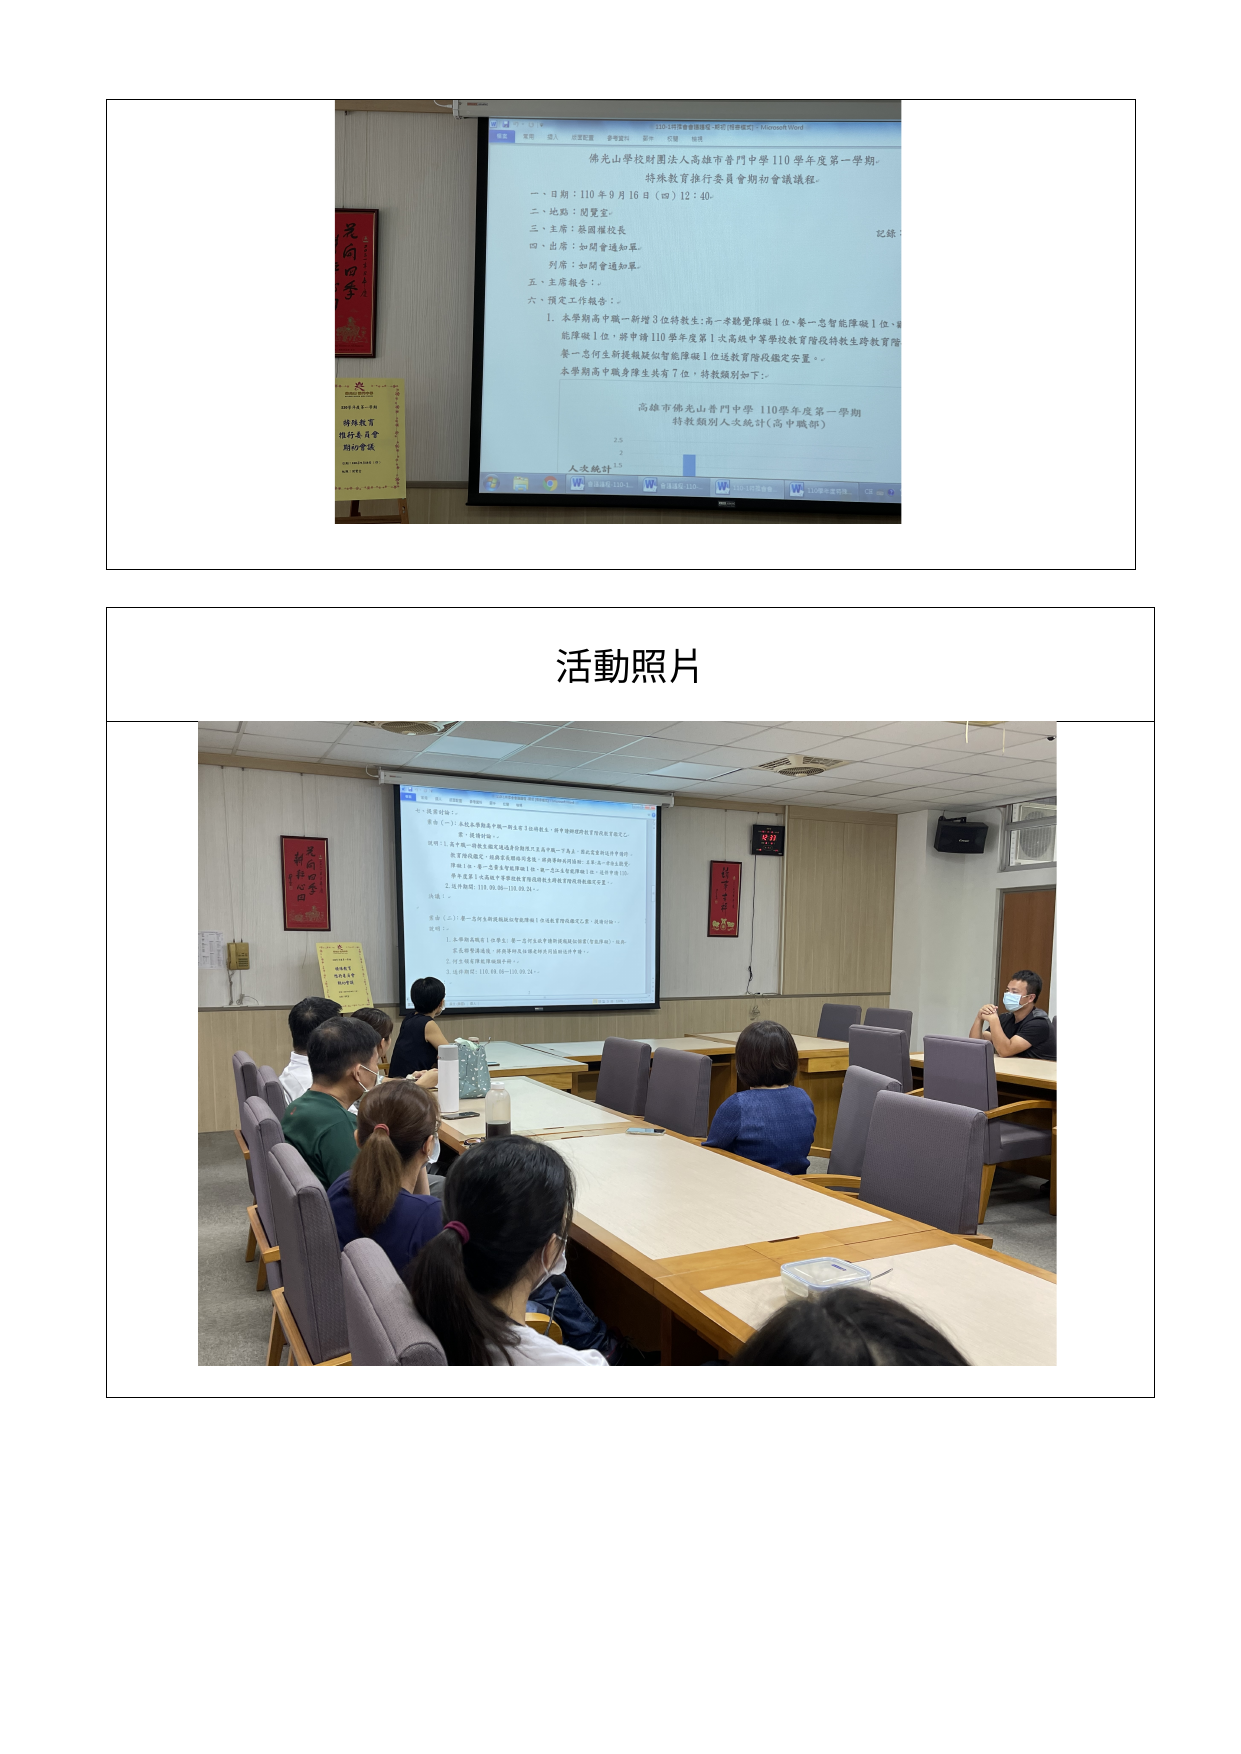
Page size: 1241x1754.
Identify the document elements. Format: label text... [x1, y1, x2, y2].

picture [334, 100, 902, 524]
table_header 活動照片 [107, 608, 1154, 721]
table_cell [107, 100, 1135, 569]
picture [198, 721, 1057, 1366]
table_cell [107, 722, 1154, 1397]
